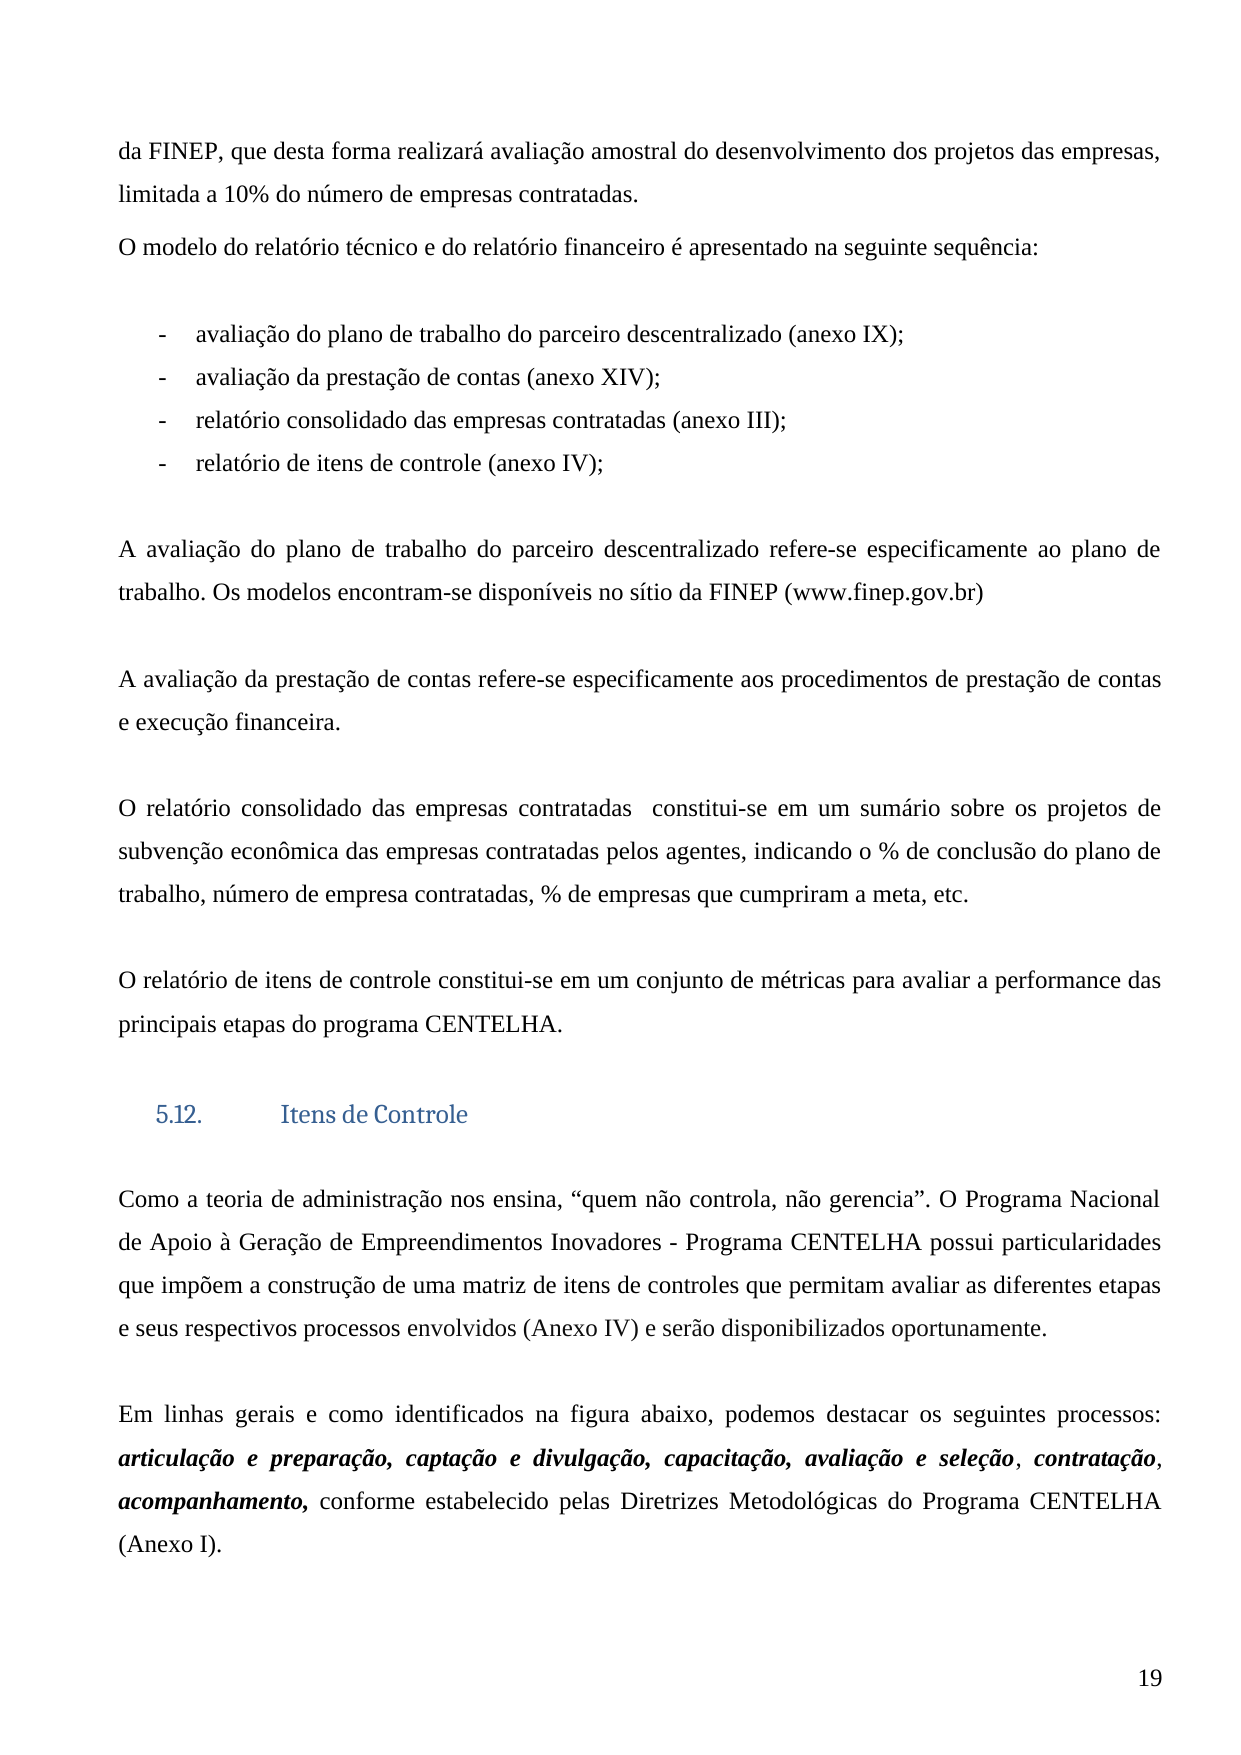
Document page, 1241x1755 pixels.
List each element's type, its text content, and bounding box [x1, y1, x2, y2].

list Itens de Controle [156, 1099, 1162, 1130]
list avaliação da prestação de contas (anexo XIV); [158, 362, 1162, 391]
text O relatório consolidado das empresas contratadas constitui-se em um sumário sobre os projetos de subvenção econômica das empresas contratadas pelos agentes, indicando o % de conclusão do plano de trabalho, número de empresa contratadas, % de empresas que cumpriram a meta, etc. [118, 793, 1162, 908]
text O relatório de itens de controle constitui-se em um conjunto de métricas para avaliar a performance das principais etapas do programa CENTELHA. [118, 966, 1162, 1037]
text da FINEP, que desta forma realizará avaliação amostral do desenvolvimento dos projetos das empresas, limitada a 10% do número de empresas contratadas. [118, 136, 1162, 208]
text A avaliação da prestação de contas refere-se especificamente aos procedimentos de prestação de contas e execução financeira. [118, 664, 1162, 736]
list avaliação do plano de trabalho do parceiro descentralizado (anexo IX); [158, 319, 1162, 347]
list relatório consolidado das empresas contratadas (anexo III); [158, 405, 1162, 434]
text O modelo do relatório técnico e do relatório financeiro é apresentado na seguinte sequência: [118, 232, 1162, 261]
list relatório de itens de controle (anexo IV); [158, 448, 1162, 477]
text A avaliação do plano de trabalho do parceiro descentralizado refere-se especificamente ao plano de trabalho. Os modelos encontram-se disponíveis no sítio da FINEP (www.finep.gov.br) [118, 534, 1162, 606]
text Como a teoria de administração nos ensina, “quem não controla, não gerencia”. O Programa Nacional de Apoio à Geração de Empreendimentos Inovadores - Programa CENTELHA possui particularidades que impõem a construção de uma matriz de itens de controles que permitam avaliar as diferentes etapas e seus respectivos processos envolvidos (Anexo IV) e serão disponibilizados oportunamente. [118, 1184, 1162, 1342]
text Em linhas gerais e como identificados na figura abaixo, podemos destacar os seguintes processos: articulação e preparação, captação e divulgação, capacitação, avaliação e seleção, contratação, acompanhamento, conforme estabelecido pelas Diretrizes Metodológicas do Programa CENTELHA (Anexo I). [118, 1399, 1162, 1558]
